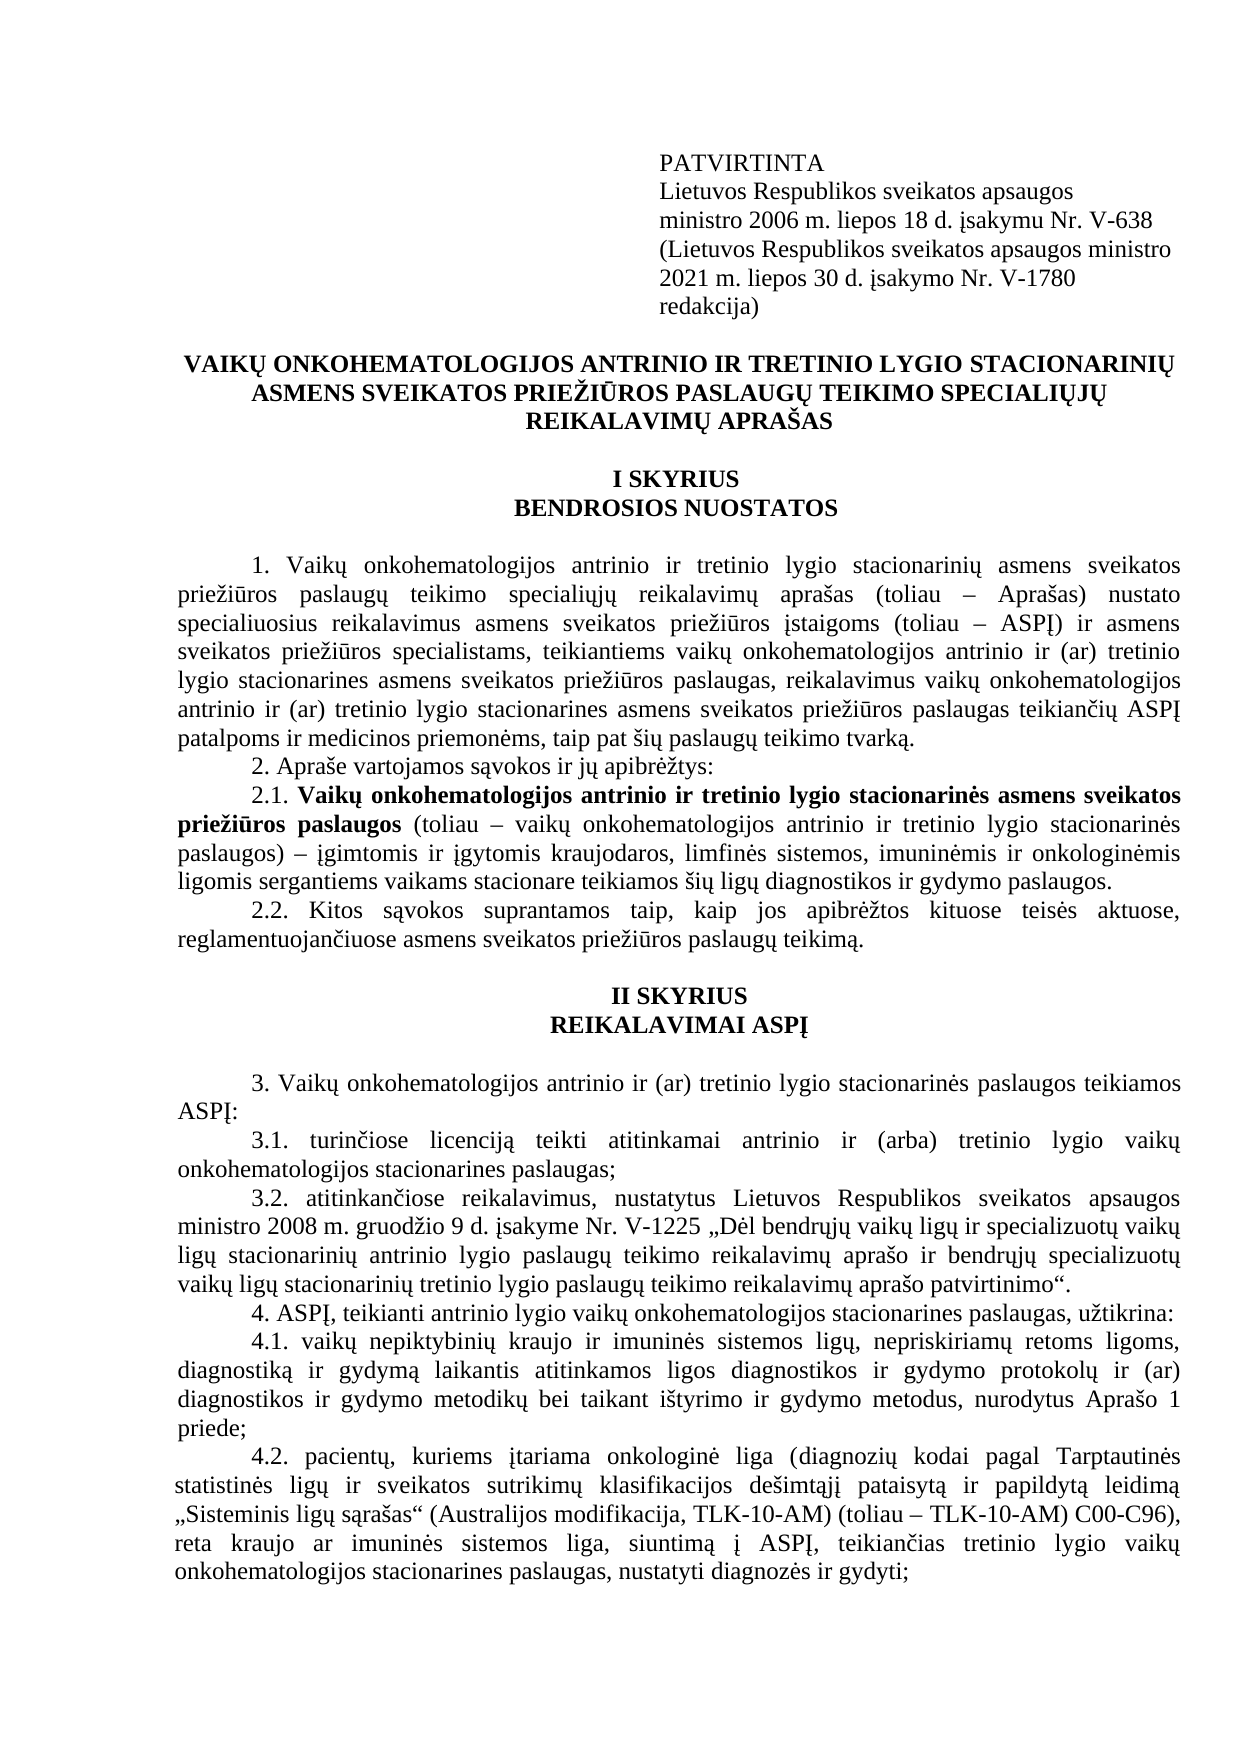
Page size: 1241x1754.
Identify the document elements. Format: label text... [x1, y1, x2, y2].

text (Lietuvos Respublikos sveikatos apsaugos ministro [659, 234, 1181, 263]
text II SKYRIUS [177, 981, 1181, 1010]
text 2021 m. liepos 30 d. įsakymo Nr. V-1780 [659, 263, 1181, 291]
text 2.2. Kitos sąvokos suprantamos taip, kaip jos apibrėžtos kituose teisės aktuose, reglamentuojančiuose asmens sveikatos priežiūros paslaugų teikimą. [177, 895, 1181, 953]
text 2. Apraše vartojamos sąvokos ir jų apibrėžtys: [177, 751, 1181, 780]
text BENDROSIOS NUOSTATOS [177, 493, 1181, 521]
text PATVIRTINTA [524, 148, 1181, 176]
text 4.1. vaikų nepiktybinių kraujo ir imuninės sistemos ligų, nepriskiriamų retoms ligoms, diagnostiką ir gydymą laikantis atitinkamos ligos diagnostikos ir gydymo protokolų ir (ar) diagnostikos ir gydymo metodikų bei taikant ištyrimo ir gydymo metodus, nurodytus Aprašo 1 priede; [177, 1326, 1181, 1441]
text VAIKŲ ONKOHEMATOLOGIJOS ANTRINIO IR TRETINIO LYGIO STACIONARINIŲ ASMENS SVEIKATOS PRIEŽIŪROS PASLAUGŲ TEIKIMO SPECIALIŲJŲ REIKALAVIMŲ APRAŠAS [177, 349, 1181, 435]
text 3.2. atitinkančiose reikalavimus, nustatytus Lietuvos Respublikos sveikatos apsaugos ministro 2008 m. gruodžio 9 d. įsakyme Nr. V-1225 „Dėl bendrųjų vaikų ligų ir specializuotų vaikų ligų stacionarinių antrinio lygio paslaugų teikimo reikalavimų aprašo ir bendrųjų specializuotų vaikų ligų stacionarinių tretinio lygio paslaugų teikimo reikalavimų aprašo patvirtinimo“. [177, 1183, 1181, 1298]
text 1. Vaikų onkohematologijos antrinio ir tretinio lygio stacionarinių asmens sveikatos priežiūros paslaugų teikimo specialiųjų reikalavimų aprašas (toliau – Aprašas) nustato specialiuosius reikalavimus asmens sveikatos priežiūros įstaigoms (toliau – ASPĮ) ir asmens sveikatos priežiūros specialistams, teikiantiems vaikų onkohematologijos antrinio ir (ar) tretinio lygio stacionarines asmens sveikatos priežiūros paslaugas, reikalavimus vaikų onkohematologijos antrinio ir (ar) tretinio lygio stacionarines asmens sveikatos priežiūros paslaugas teikiančių ASPĮ patalpoms ir medicinos priemonėms, taip pat šių paslaugų teikimo tvarką. [177, 550, 1181, 751]
text Lietuvos Respublikos sveikatos apsaugos [659, 176, 1181, 205]
text 4.2. pacientų, kuriems įtariama onkologinė liga (diagnozių kodai pagal Tarptautinės statistinės ligų ir sveikatos sutrikimų klasifikacijos dešimtąjį pataisytą ir papildytą leidimą „Sisteminis ligų sąrašas“ (Australijos modifikacija, TLK-10-AM) (toliau – TLK-10-AM) C00-C96), reta kraujo ar imuninės sistemos liga, siuntimą į ASPĮ, teikiančias tretinio lygio vaikų onkohematologijos stacionarines paslaugas, nustatyti diagnozės ir gydyti; [174, 1441, 1181, 1585]
text REIKALAVIMAI ASPĮ [177, 1010, 1181, 1039]
text ministro 2006 m. liepos 18 d. įsakymu Nr. V-638 [659, 205, 1181, 234]
text 2.1. Vaikų onkohematologijos antrinio ir tretinio lygio stacionarinės asmens sveikatos priežiūros paslaugos (toliau – vaikų onkohematologijos antrinio ir tretinio lygio stacionarinės paslaugos) – įgimtomis ir įgytomis kraujodaros, limfinės sistemos, imuninėmis ir onkologinėmis ligomis sergantiems vaikams stacionare teikiamos šių ligų diagnostikos ir gydymo paslaugos. [177, 780, 1181, 895]
text I SKYRIUS [177, 464, 1181, 493]
text redakcija) [524, 291, 1181, 320]
text 3.1. turinčiose licenciją teikti atitinkamai antrinio ir (arba) tretinio lygio vaikų onkohematologijos stacionarines paslaugas; [177, 1125, 1181, 1183]
text 3. Vaikų onkohematologijos antrinio ir (ar) tretinio lygio stacionarinės paslaugos teikiamos ASPĮ: [177, 1068, 1181, 1125]
text 4. ASPĮ, teikianti antrinio lygio vaikų onkohematologijos stacionarines paslaugas, užtikrina: [177, 1298, 1181, 1326]
